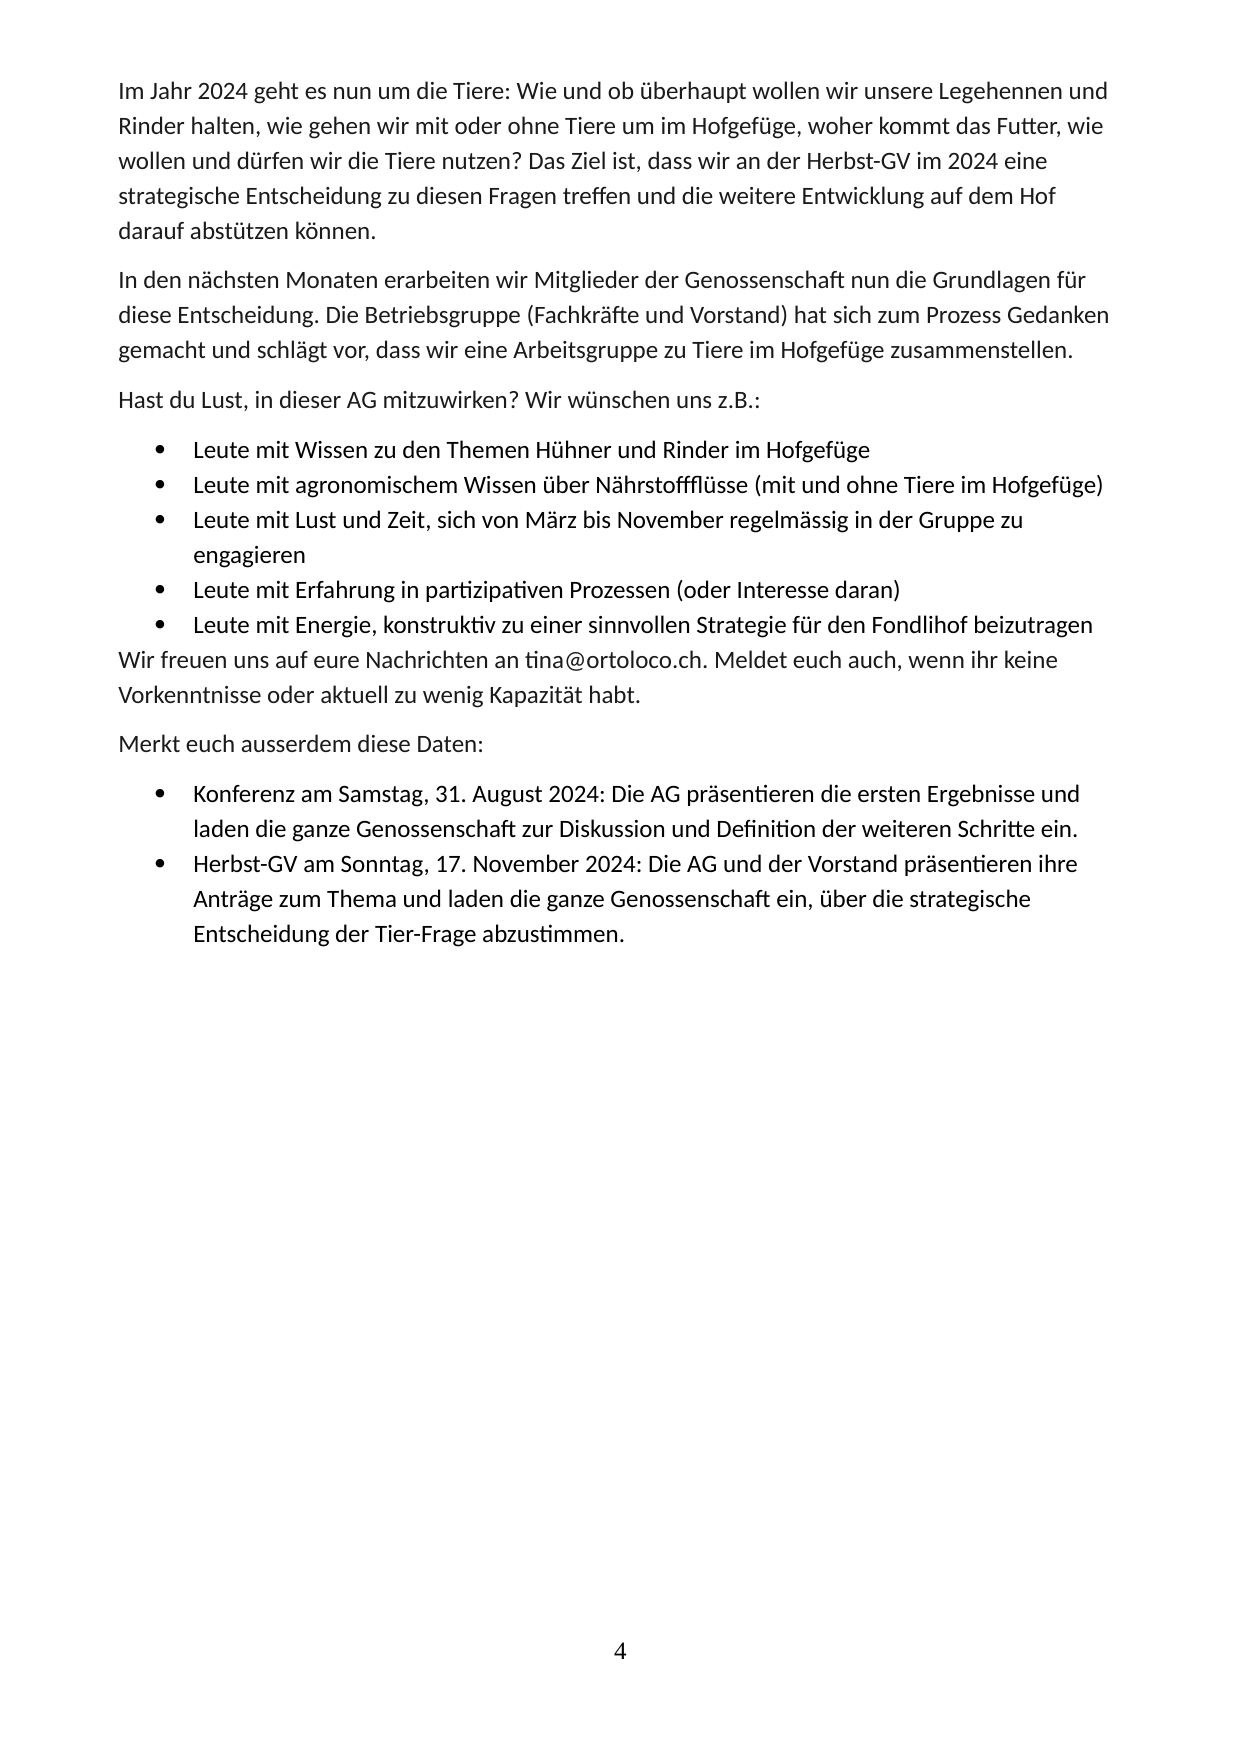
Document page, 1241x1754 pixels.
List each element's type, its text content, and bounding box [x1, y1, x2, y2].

text Hast du Lust, in dieser AG mitzuwirken? Wir wünschen uns z.B.: [118, 384, 1122, 415]
list Leute mit agronomischem Wissen über Nährstoffflüsse (mit und ohne Tiere im Hofgefüge) [156, 469, 1122, 499]
text Wir freuen uns auf eure Nachrichten an tina@ortoloco.ch. Meldet euch auch, wenn ihr keine Vorkenntnisse oder aktuell zu wenig Kapazität habt. [118, 644, 1122, 709]
list Leute mit Wissen zu den Themen Hühner und Rinder im Hofgefüge [156, 434, 1122, 464]
list Herbst-GV am Sonntag, 17. November 2024: Die AG und der Vorstand präsentieren ihre Anträge zum Thema und laden die ganze Genossenschaft ein, über die strategische Entscheidung der Tier-Frage abzustimmen. [156, 848, 1122, 948]
text Merkt euch ausserdem diese Daten: [118, 728, 1122, 759]
list Leute mit Energie, konstruktiv zu einer sinnvollen Strategie für den Fondlihof beizutragen [156, 609, 1122, 639]
list Leute mit Lust und Zeit, sich von März bis November regelmässig in der Gruppe zu engagieren [156, 504, 1122, 569]
list Leute mit Erfahrung in partizipativen Prozessen (oder Interesse daran) [156, 574, 1122, 604]
text In den nächsten Monaten erarbeiten wir Mitglieder der Genossenschaft nun die Grundlagen für diese Entscheidung. Die Betriebsgruppe (Fachkräfte und Vorstand) hat sich zum Prozess Gedanken gemacht und schlägt vor, dass wir eine Arbeitsgruppe zu Tiere im Hofgefüge zusammenstellen. [118, 264, 1122, 365]
text Im Jahr 2024 geht es nun um die Tiere: Wie und ob überhaupt wollen wir unsere Legehennen und Rinder halten, wie gehen wir mit oder ohne Tiere um im Hofgefüge, woher kommt das Futter, wie wollen und dürfen wir die Tiere nutzen? Das Ziel ist, dass wir an der Herbst-GV im 2024 eine strategische Entscheidung zu diesen Fragen treffen und die weitere Entwicklung auf dem Hof darauf abstützen können. [118, 75, 1122, 246]
list Konferenz am Samstag, 31. August 2024: Die AG präsentieren die ersten Ergebnisse und laden die ganze Genossenschaft zur Diskussion und Definition der weiteren Schritte ein. [156, 778, 1122, 843]
